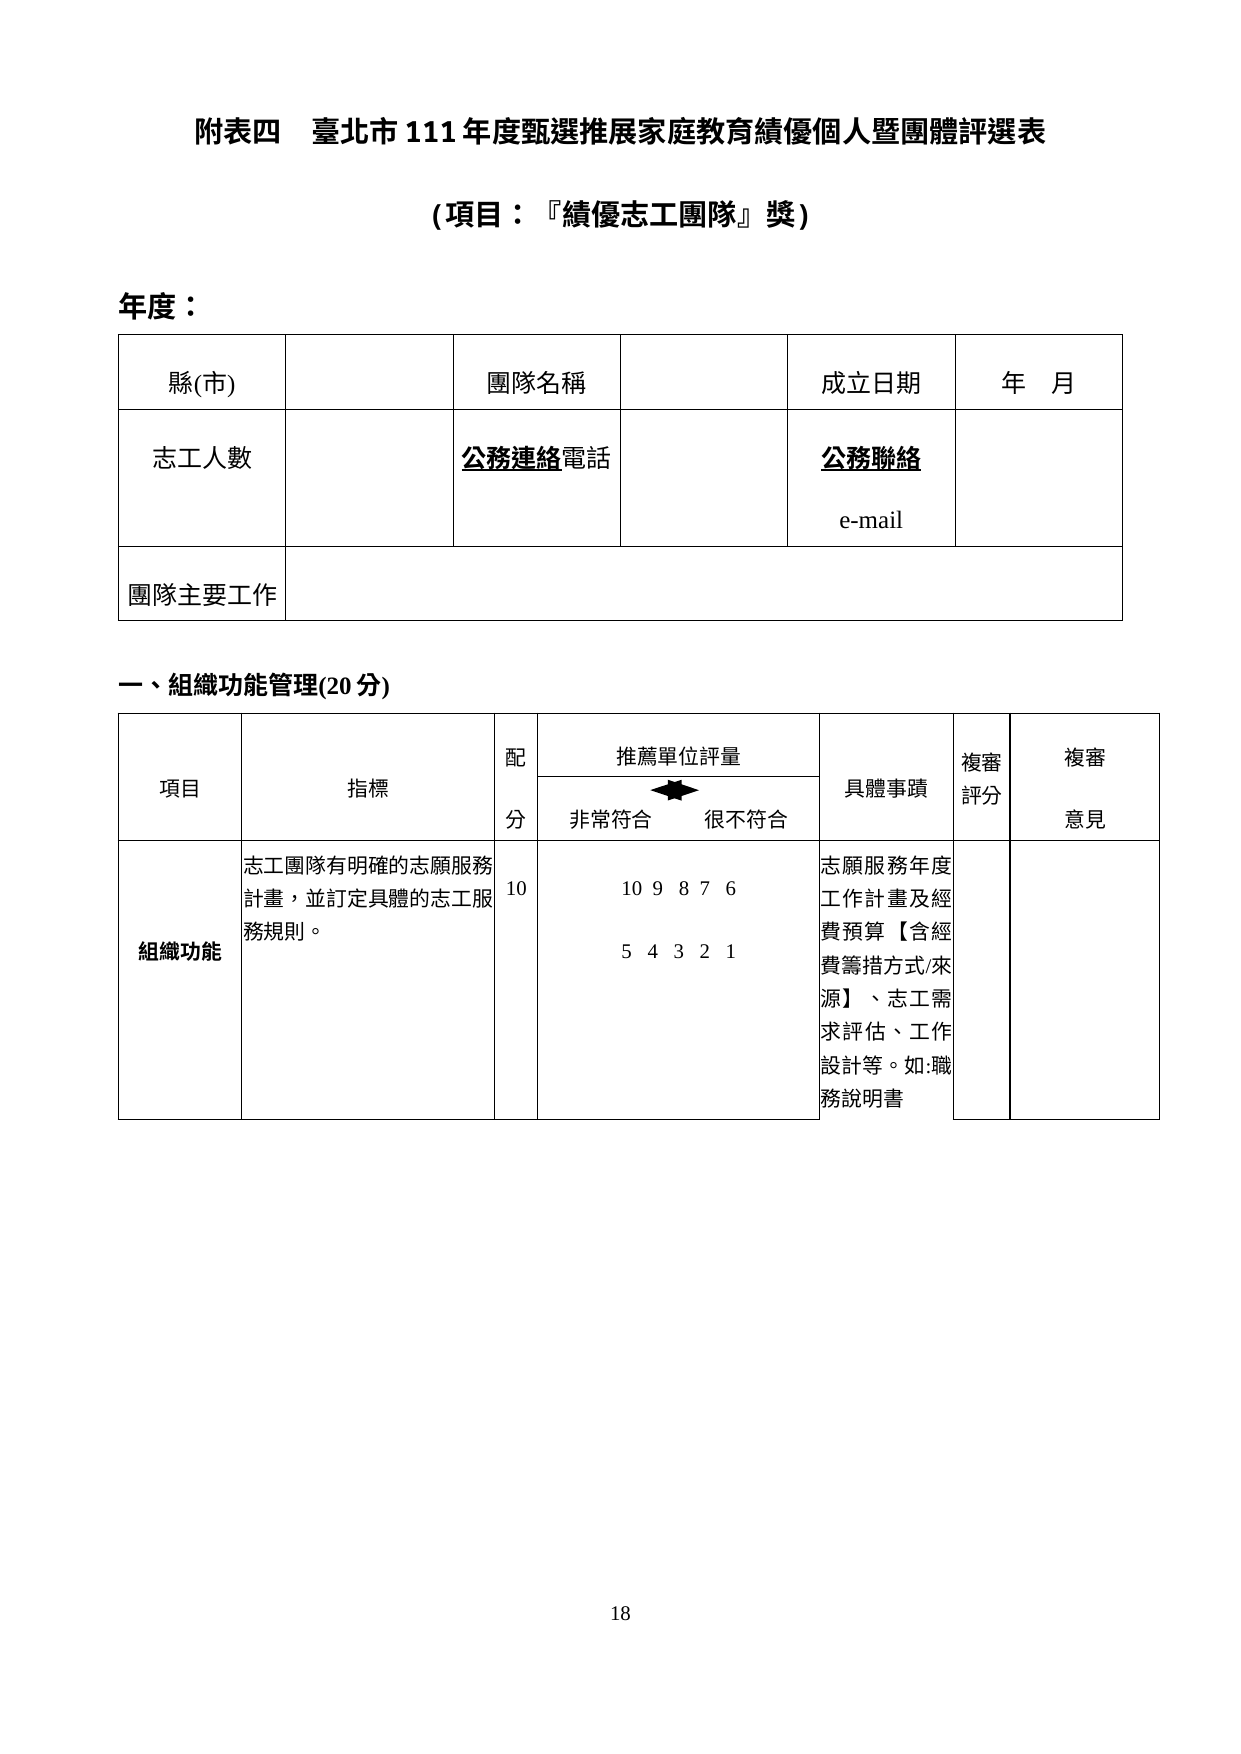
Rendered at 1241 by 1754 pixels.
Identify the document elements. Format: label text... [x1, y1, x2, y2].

table_cell 非常符合 很不符合 [538, 777, 819, 840]
table_header 推薦單位評量 [538, 714, 819, 776]
table_header 縣(市) [119, 335, 285, 409]
table_cell 公務聯絡 e-mail [788, 410, 955, 546]
table_cell [286, 410, 453, 546]
text 附表四 臺北市111年度甄選推展家庭教育績優個人暨團體評選表 [118, 88, 1122, 150]
table_header 指標 [242, 714, 494, 840]
table_cell 志工人數 [119, 410, 285, 546]
table_cell [286, 547, 1122, 620]
table_cell [954, 841, 1009, 1119]
table_cell [1011, 841, 1159, 1119]
table_header 複審 意見 [1011, 714, 1159, 840]
table_cell 公務連絡電話 [454, 410, 620, 546]
table_cell 組織功能 [119, 841, 241, 1119]
table_header 年 月 [956, 335, 1122, 409]
table_header 項目 [119, 714, 241, 840]
text 一、組織功能管理(20分) [118, 642, 1122, 704]
table_header 團隊名稱 [454, 335, 620, 409]
text 年度： [118, 263, 1122, 326]
table_cell [956, 410, 1122, 546]
table_header [286, 335, 453, 409]
table_cell 10 [495, 841, 537, 1119]
table_header 配分 [495, 714, 537, 840]
table_cell 團隊主要工作 [119, 547, 285, 620]
table_header 具體事蹟 [820, 714, 953, 840]
table_header 成立日期 [788, 335, 955, 409]
text (項目：『績優志工團隊』獎) [118, 171, 1122, 234]
table_cell 志工團隊有明確的志願服務計畫，並訂定具體的志工服務規則。 [242, 841, 494, 1119]
table_header [621, 335, 787, 409]
table_cell 志願服務年度工作計畫及經費預算【含經費籌措方式/來源】、志工需求評估、工作設計等。如:職務說明書 [820, 841, 953, 1119]
table_header 複審評分 [954, 714, 1009, 840]
table_cell [621, 410, 787, 546]
table_cell 10 9 8 7 6 5 4 3 2 1 [538, 841, 819, 1119]
